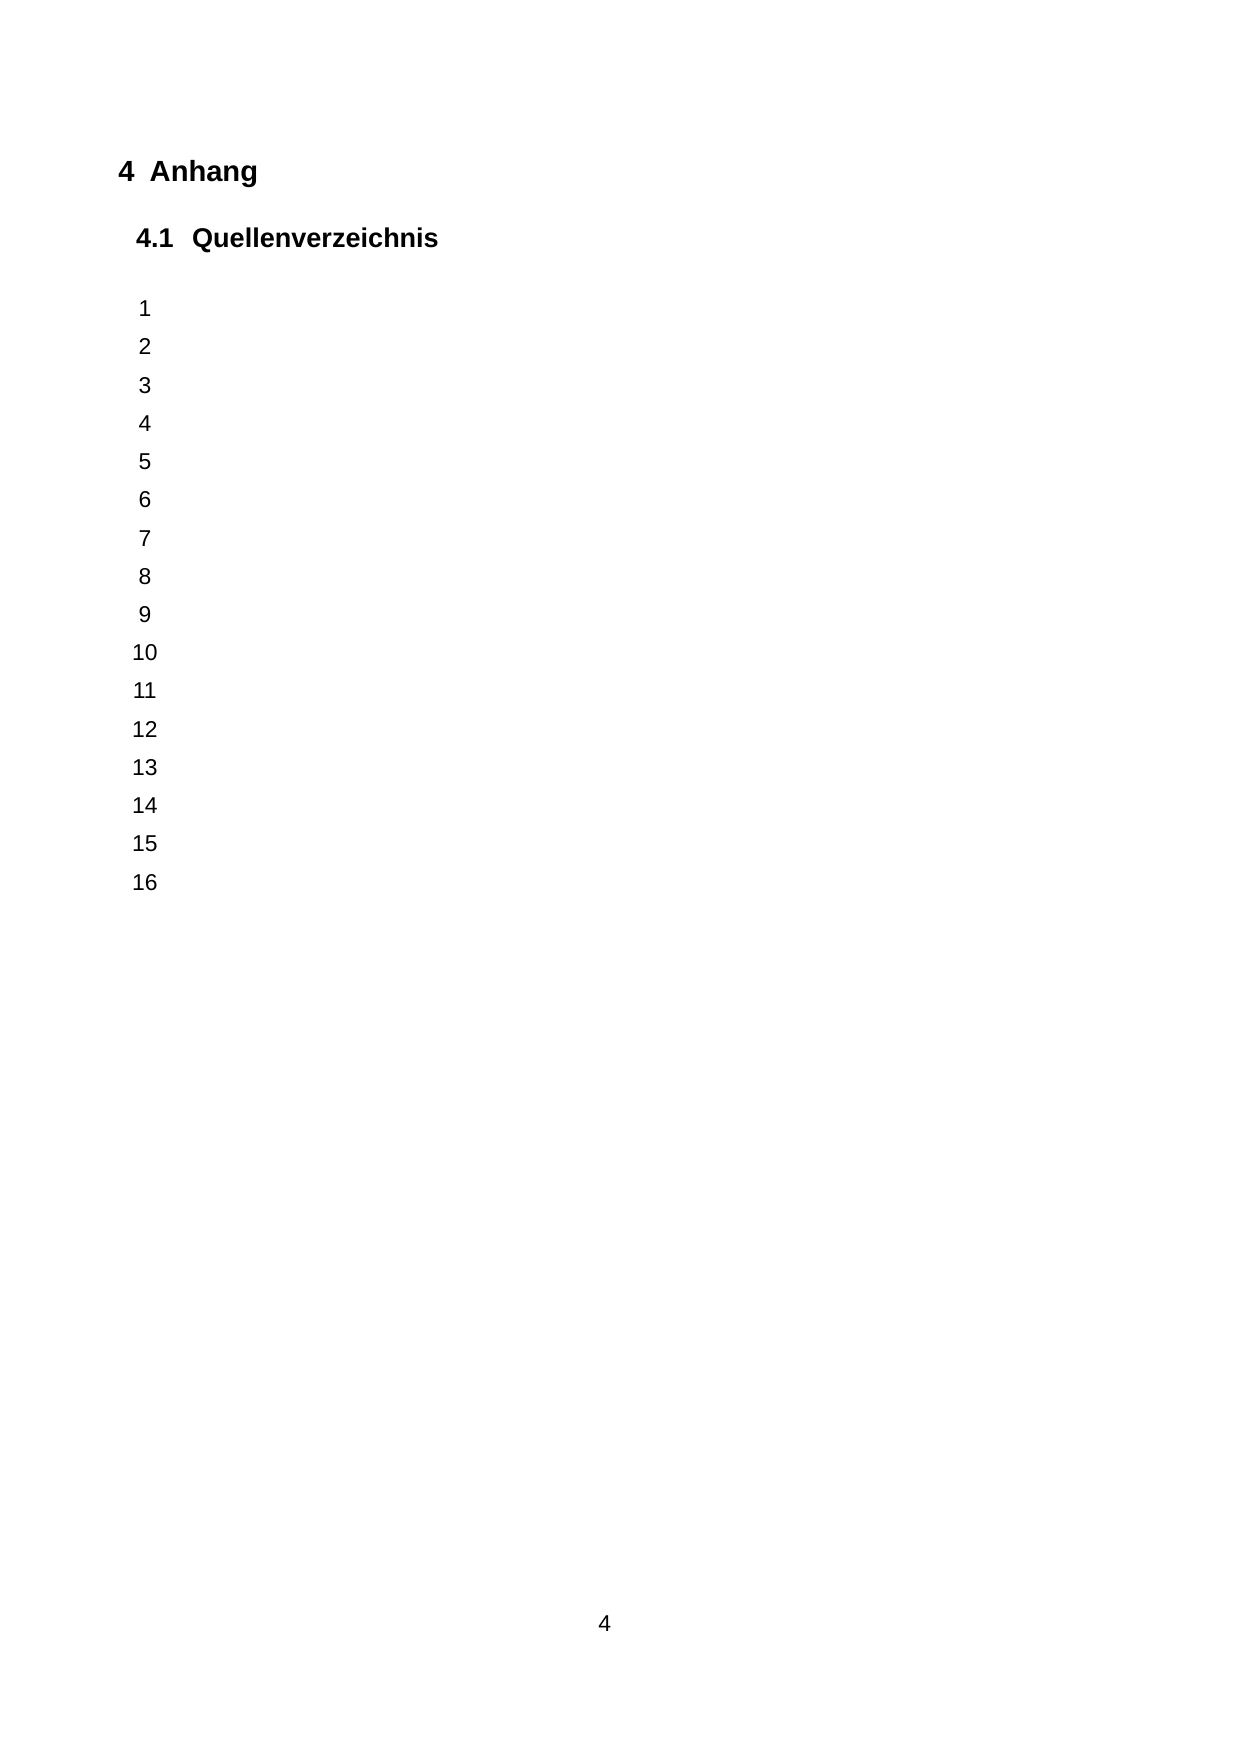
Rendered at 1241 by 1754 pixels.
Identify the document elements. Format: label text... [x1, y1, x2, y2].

subtitle Anhang [118, 153, 1075, 187]
table_cell 15 [118, 824, 171, 863]
table_cell [171, 442, 1075, 480]
table_cell 13 [118, 748, 171, 786]
table_cell [171, 557, 1075, 595]
table_cell 7 [118, 519, 171, 557]
table_cell [171, 633, 1075, 671]
table_cell [171, 519, 1075, 557]
table_cell 2 [118, 328, 171, 366]
table_cell [171, 710, 1075, 748]
table_cell 4 [118, 404, 171, 442]
table_cell [171, 786, 1075, 824]
table_cell [171, 863, 1075, 901]
table_cell [171, 671, 1075, 710]
table_cell [171, 824, 1075, 863]
table_cell [171, 404, 1075, 442]
table_cell 6 [118, 480, 171, 518]
table_header [171, 289, 1075, 327]
table_cell 8 [118, 557, 171, 595]
table_cell [171, 480, 1075, 518]
table_cell 16 [118, 863, 171, 901]
table_cell 11 [118, 671, 171, 710]
table_cell 9 [118, 595, 171, 633]
table_cell [171, 595, 1075, 633]
table_cell [171, 328, 1075, 366]
table_cell 3 [118, 366, 171, 404]
table_cell [171, 366, 1075, 404]
subtitle Quellenverzeichnis [118, 222, 1075, 254]
table_cell 5 [118, 442, 171, 480]
table_cell 14 [118, 786, 171, 824]
table_cell 10 [118, 633, 171, 671]
table_cell [171, 748, 1075, 786]
table_cell 12 [118, 710, 171, 748]
table_header 1 [118, 289, 171, 327]
